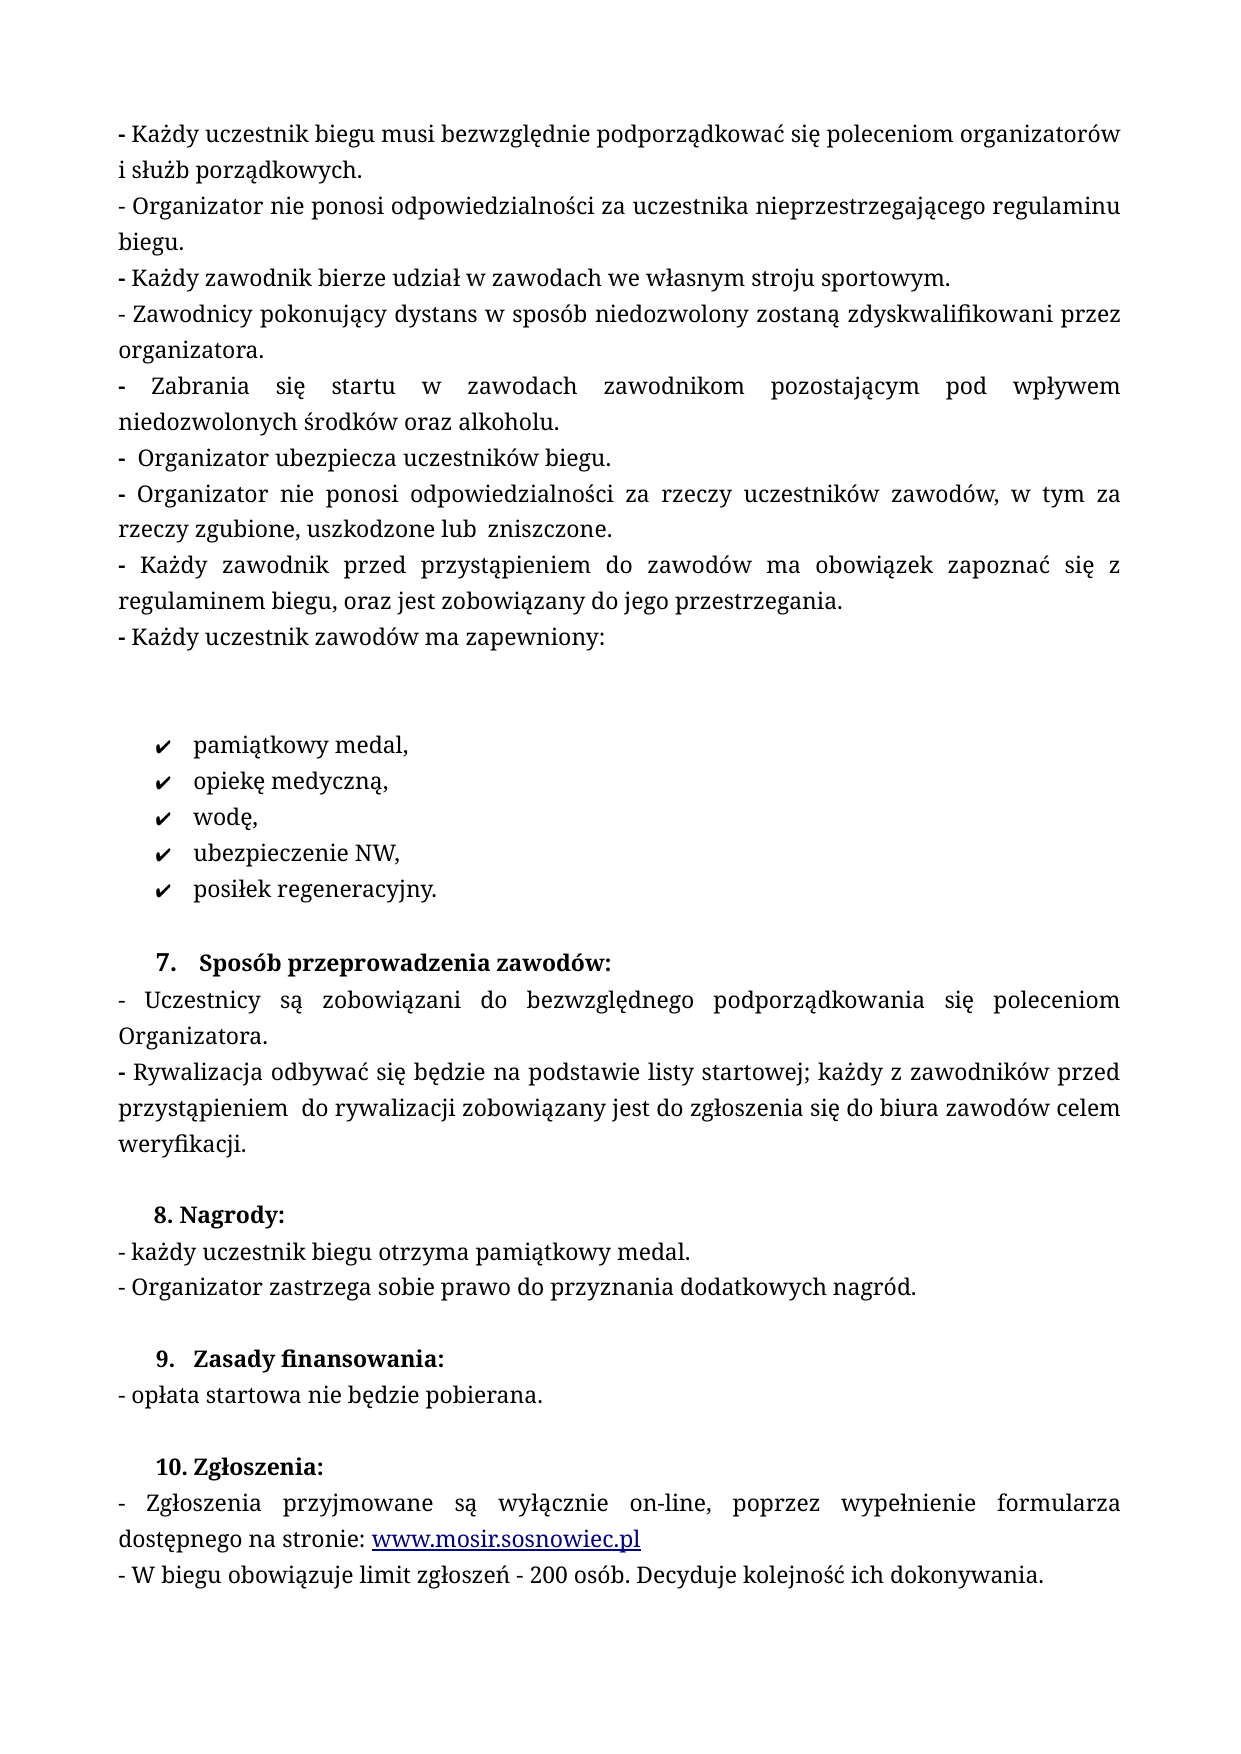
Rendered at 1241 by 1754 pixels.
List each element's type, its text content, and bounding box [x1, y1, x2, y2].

list pamiątkowy medal, [156, 729, 1122, 760]
list wodę, [156, 801, 1122, 832]
text - Każdy uczestnik biegu musi bezwzględnie podporządkować się poleceniom organizatorów i służb porządkowych. [118, 118, 1122, 185]
text - Zgłoszenia przyjmowane są wyłącznie on-line, poprzez wypełnienie formularza dostępnego na stronie: www.mosir.sosnowiec.pl [118, 1487, 1122, 1554]
text - Organizator nie ponosi odpowiedzialności za uczestnika nieprzestrzegającego regulaminu biegu. [118, 190, 1122, 257]
text - Zabrania się startu w zawodach zawodnikom pozostającym pod wpływem niedozwolonych środków oraz alkoholu. [118, 370, 1122, 437]
text - Każdy uczestnik zawodów ma zapewniony: [118, 621, 1122, 652]
text - Rywalizacja odbywać się będzie na podstawie listy startowej; każdy z zawodników przed przystąpieniem do rywalizacji zobowiązany jest do zgłoszenia się do biura zawodów celem weryfikacji. [118, 1056, 1122, 1159]
text - Organizator ubezpiecza uczestników biegu. [118, 442, 1122, 473]
text 8. Nagrody: [118, 1199, 1122, 1231]
text - każdy uczestnik biegu otrzyma pamiątkowy medal. [118, 1235, 1122, 1267]
list opiekę medyczną, [156, 765, 1122, 796]
list posiłek regeneracyjny. [156, 873, 1122, 904]
list ubezpieczenie NW, [156, 837, 1122, 868]
list Zasady finansowania: [156, 1343, 1122, 1374]
text - Organizator zastrzega sobie prawo do przyznania dodatkowych nagród. [118, 1271, 1122, 1303]
text - Organizator nie ponosi odpowiedzialności za rzeczy uczestników zawodów, w tym za rzeczy zgubione, uszkodzone lub zniszczone. [118, 477, 1122, 545]
text - Uczestnicy są zobowiązani do bezwzględnego podporządkowania się poleceniom Organizatora. [118, 984, 1122, 1051]
text - Każdy zawodnik bierze udział w zawodach we własnym stroju sportowym. [118, 262, 1122, 293]
list Zgłoszenia: [156, 1451, 1122, 1482]
text - Zawodnicy pokonujący dystans w sposób niedozwolony zostaną zdyskwalifikowani przez organizatora. [118, 298, 1122, 365]
text - W biegu obowiązuje limit zgłoszeń - 200 osób. Decyduje kolejność ich dokonywania. [118, 1559, 1122, 1590]
text - Każdy zawodnik przed przystąpieniem do zawodów ma obowiązek zapoznać się z regulaminem biegu, oraz jest zobowiązany do jego przestrzegania. [118, 549, 1122, 617]
list Sposób przeprowadzenia zawodów: [156, 945, 1122, 979]
text - opłata startowa nie będzie pobierana. [118, 1379, 1122, 1410]
